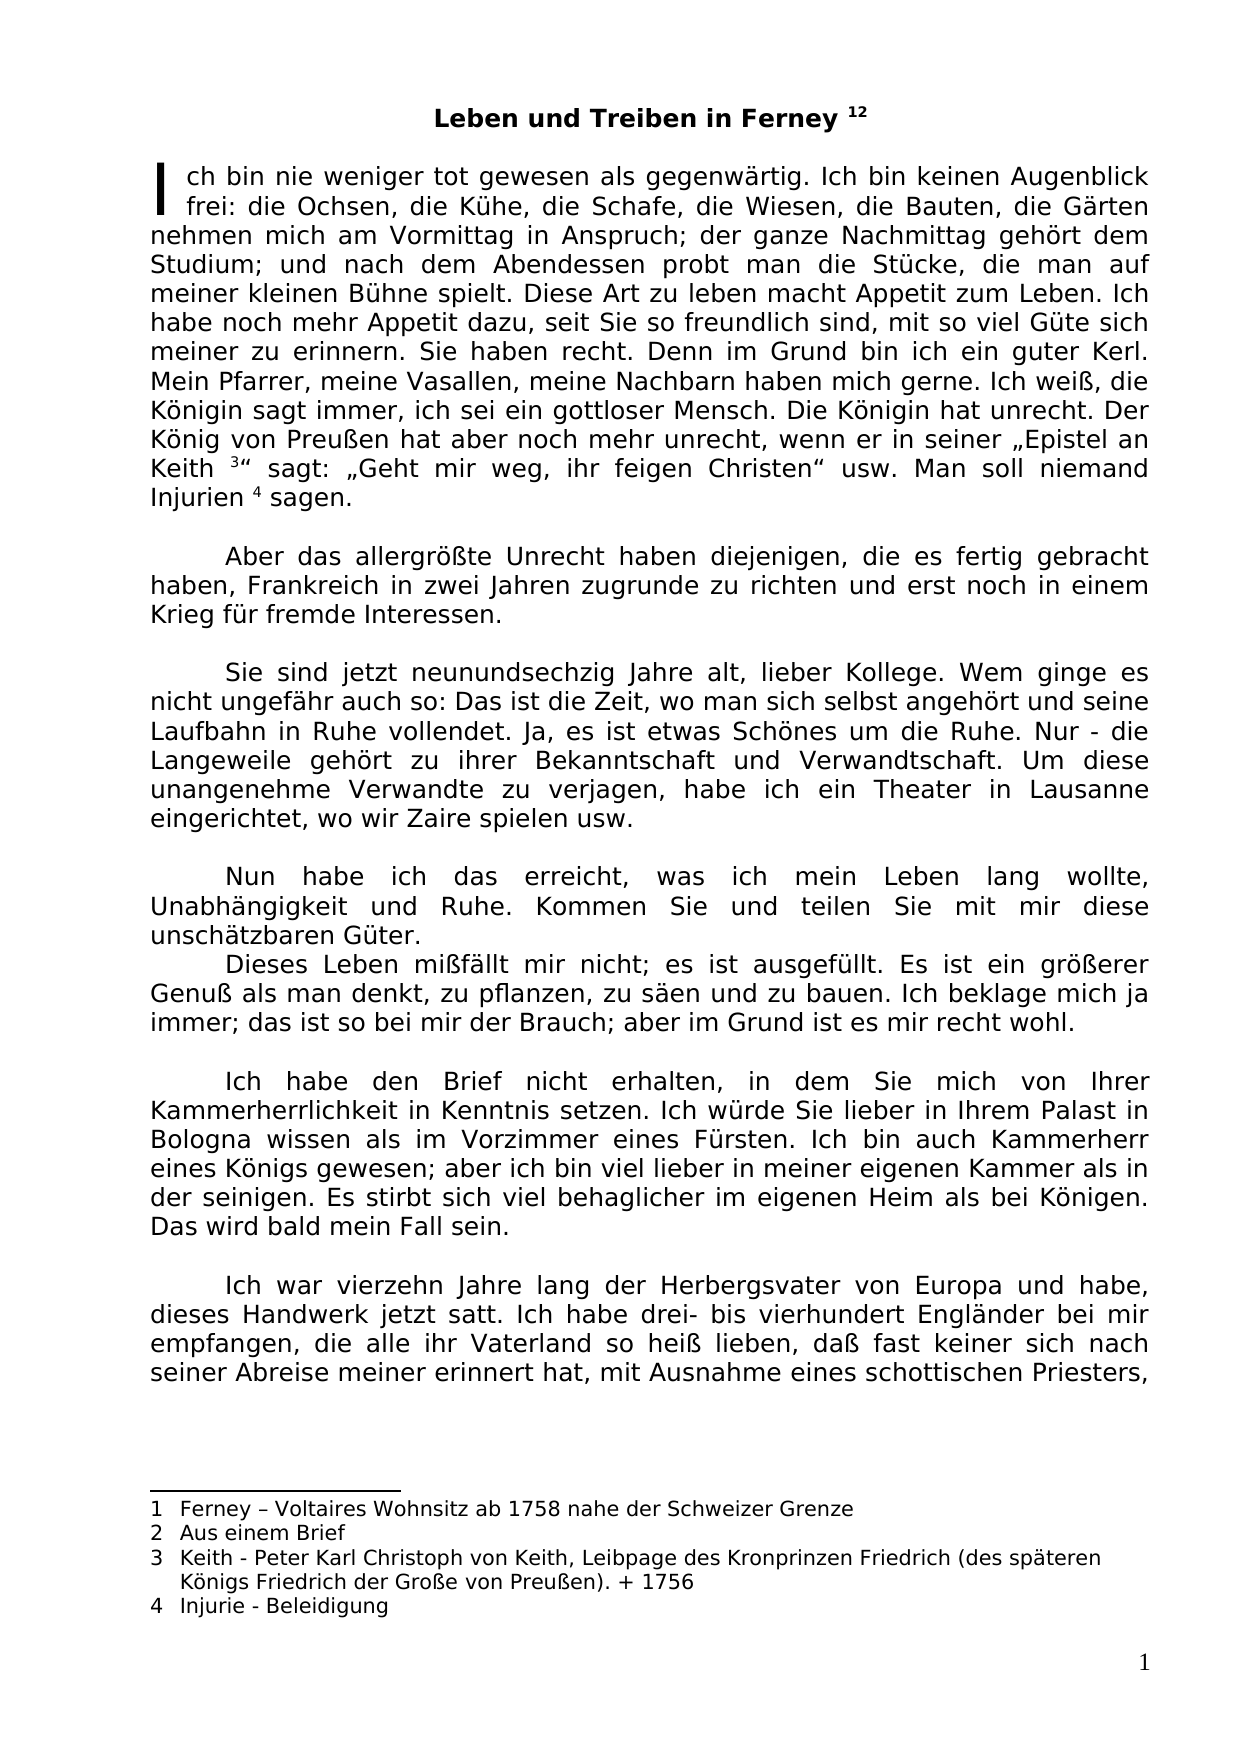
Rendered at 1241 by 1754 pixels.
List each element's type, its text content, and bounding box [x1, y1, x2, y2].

text Ich bin nie weniger tot gewesen als gegenwärtig. Ich bin keinen Augenblick frei: die Ochsen, die Kühe, die Schafe, die Wiesen, die Bauten, die Gärten nehmen mich am Vormittag in Anspruch; der ganze Nachmittag gehört dem Studium; und nach dem Abendessen probt man die Stücke, die man auf meiner kleinen Bühne spielt. Diese Art zu leben macht Appetit zum Leben. Ich habe noch mehr Appetit dazu, seit Sie so freundlich sind, mit so viel Güte sich meiner zu erinnern. Sie haben recht. Denn im Grund bin ich ein guter Kerl. Mein Pfarrer, meine Vasallen, meine Nachbarn haben mich gerne. Ich weiß, die Königin sagt immer, ich sei ein gottloser Mensch. Die Königin hat unrecht. Der König von Preußen hat aber noch mehr unrecht, wenn er in seiner „Epistel an Keith “ sagt: „Geht mir weg, ihr feigen Christen“ usw. Man soll niemand Injurien sagen. [150, 162, 1151, 512]
text Ich habe den Brief nicht erhalten, in dem Sie mich von Ihrer Kammerherrlichkeit in Kenntnis setzen. Ich würde Sie lieber in Ihrem Palast in Bologna wissen als im Vorzimmer eines Fürsten. Ich bin auch Kammerherr eines Königs gewesen; aber ich bin viel lieber in meiner eigenen Kammer als in der seinigen. Es stirbt sich viel behaglicher im eigenen Heim als bei Königen. Das wird bald mein Fall sein. [150, 1067, 1151, 1242]
text Injurie - Beleidigung [150, 1594, 1151, 1618]
text Keith - Peter Karl Christoph von Keith, Leibpage des Kronprinzen Friedrich (des späteren Königs Friedrich der Große von Preußen). + 1756 [150, 1546, 1151, 1594]
text Nun habe ich das erreicht, was ich mein Leben lang wollte, Unabhängigkeit und Ruhe. Kommen Sie und teilen Sie mit mir diese unschätzbaren Güter. [150, 862, 1151, 950]
text Ich war vierzehn Jahre lang der Herbergsvater von Europa und habe, dieses Handwerk jetzt satt. Ich habe drei- bis vierhundert Engländer bei mir empfangen, die alle ihr Vaterland so heiß lieben, daß fast keiner sich nach seiner Abreise meiner erinnert hat, mit Ausnahme eines schottischen Priesters, [150, 1271, 1151, 1417]
text Aus einem Brief [150, 1521, 1151, 1546]
text Sie sind jetzt neunundsechzig Jahre alt, lieber Kollege. Wem ginge es nicht ungefähr auch so: Das ist die Zeit, wo man sich selbst angehört und seine Laufbahn in Ruhe vollendet. Ja, es ist etwas Schönes um die Ruhe. Nur - die Langeweile gehört zu ihrer Bekanntschaft und Verwandtschaft. Um diese unangenehme Verwandte zu verjagen, habe ich ein Theater in Lausanne eingerichtet, wo wir Zaire spielen usw. [150, 658, 1151, 833]
text Leben und Treiben in Ferney [150, 104, 1151, 133]
text Dieses Leben mißfällt mir nicht; es ist ausgefüllt. Es ist ein größerer Genuß als man denkt, zu pflanzen, zu säen und zu bauen. Ich beklage mich ja immer; das ist so bei mir der Brauch; aber im Grund ist es mir recht wohl. [150, 950, 1151, 1037]
text Ferney – Voltaires Wohnsitz ab 1758 nahe der Schweizer Grenze [150, 1497, 1151, 1521]
text Aber das allergrößte Unrecht haben diejenigen, die es fertig gebracht haben, Frankreich in zwei Jahren zugrunde zu richten und erst noch in einem Krieg für fremde Interessen. [150, 542, 1151, 629]
